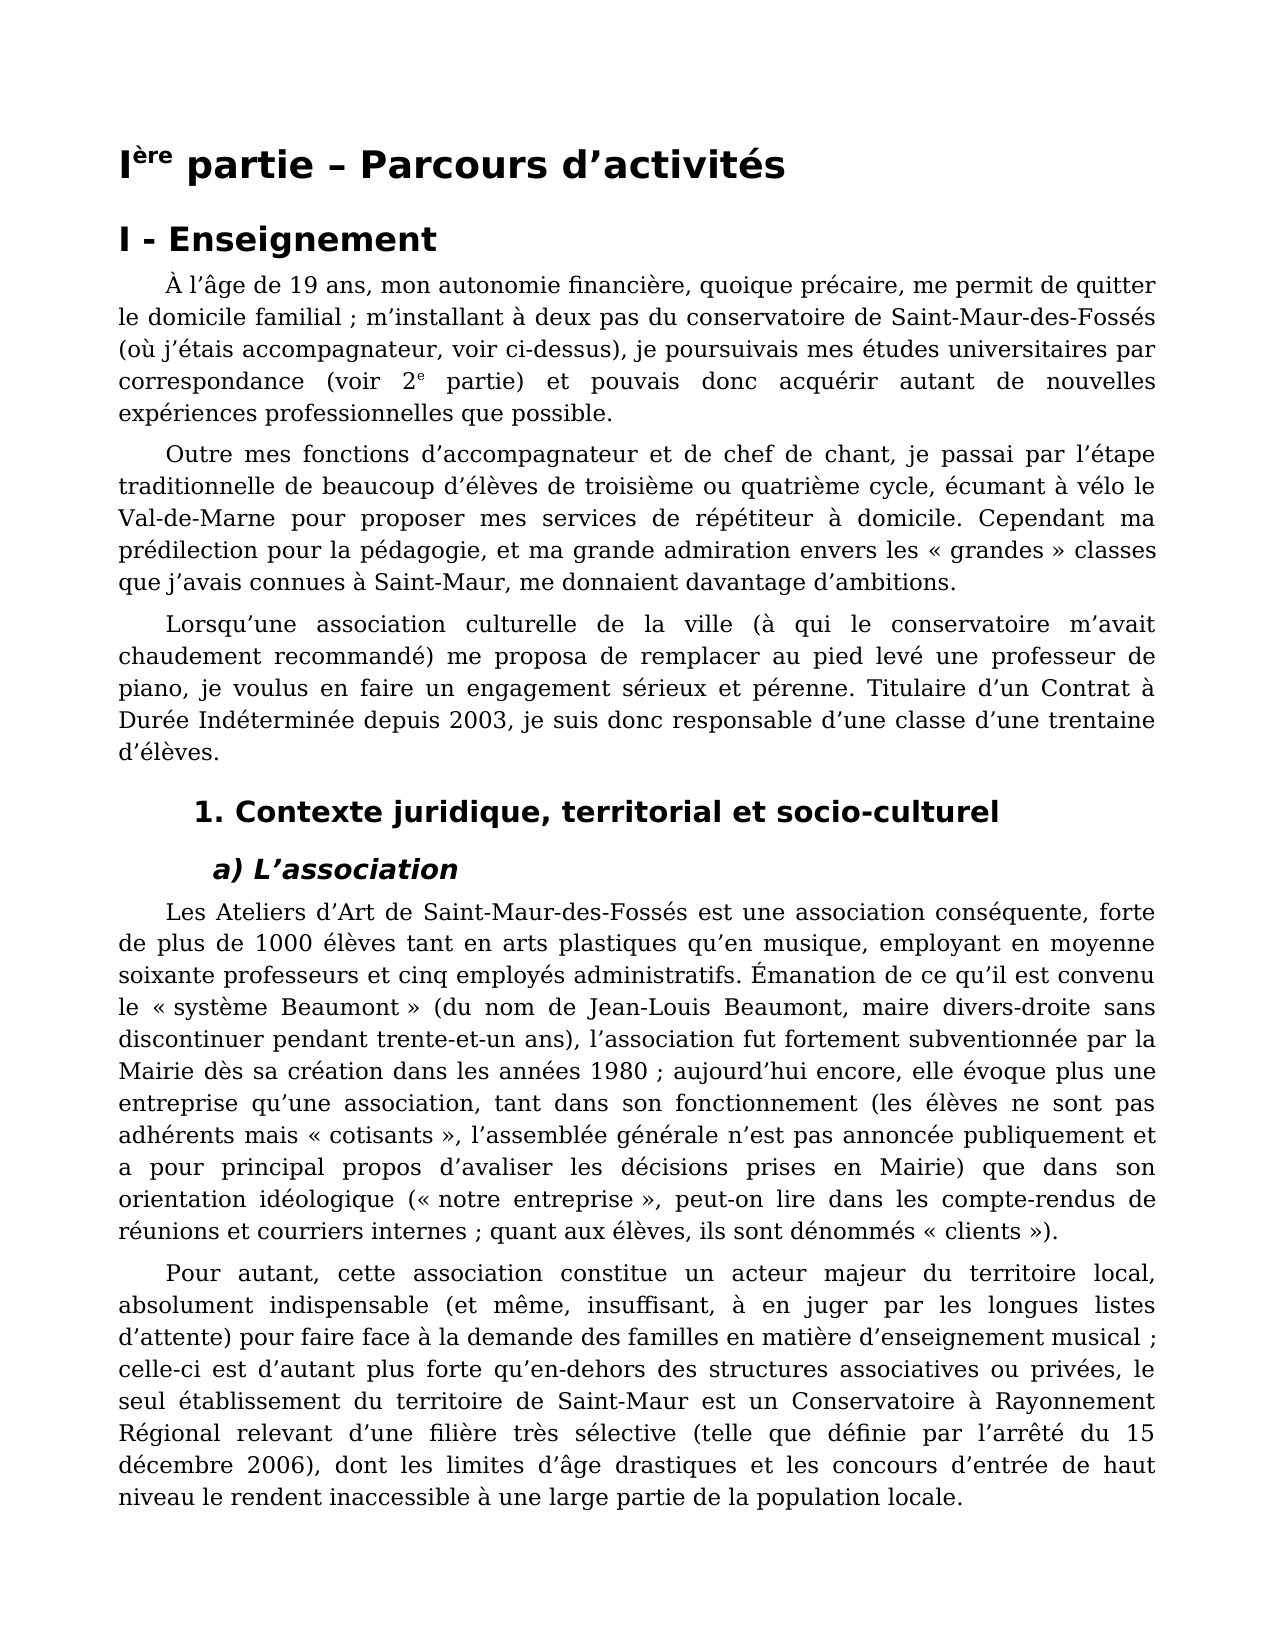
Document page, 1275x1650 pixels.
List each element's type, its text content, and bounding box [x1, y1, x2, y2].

text Les Ateliers d’Art de Saint-Maur-des-Fossés est une association conséquente, forte de plus de 1000 élèves tant en arts plastiques qu’en musique, employant en moyenne soixante professeurs et cinq employés administratifs. Émanation de ce qu’il est convenu le « système Beaumont » (du nom de Jean-Louis Beaumont, maire divers-droite sans discontinuer pendant trente-et-un ans), l’association fut fortement subventionnée par la Mairie dès sa création dans les années 1980 ; aujourd’hui encore, elle évoque plus une entreprise qu’une association, tant dans son fonctionnement (les élèves ne sont pas adhérents mais « cotisants », l’assemblée générale n’est pas annoncée publiquement et a pour principal propos d’avaliser les décisions prises en Mairie) que dans son orientation idéologique (« notre entreprise », peut-on lire dans les compte-rendus de réunions et courriers internes ; quant aux élèves, ils sont dénommés « clients »). [118, 899, 1157, 1245]
subtitle Ière partie – Parcours d’activités [118, 143, 1157, 187]
text Pour autant, cette association constitue un acteur majeur du territoire local, absolument indispensable (et même, insuffisant, à en juger par les longues listes d’attente) pour faire face à la demande des familles en matière d’enseignement musical ; celle-ci est d’autant plus forte qu’en-dehors des structures associatives ou privées, le seul établissement du territoire de Saint-Maur est un Conservatoire à Rayonnement Régional relevant d’une filière très sélective (telle que définie par l’arrêté du 15 décembre 2006), dont les limites d’âge drastiques et les concours d’entrée de haut niveau le rendent inaccessible à une large partie de la population locale. [118, 1260, 1157, 1510]
subtitle Enseignement [118, 221, 1157, 260]
text Outre mes fonctions d’accompagnateur et de chef de chant, je passai par l’étape traditionnelle de beaucoup d’élèves de troisième ou quatrième cycle, écumant à vélo le Val-de-Marne pour proposer mes services de répétiteur à domicile. Cependant ma prédilection pour la pédagogie, et ma grande admiration envers les « grandes » classes que j’avais connues à Saint-Maur, me donnaient davantage d’ambitions. [118, 442, 1157, 596]
text À l’âge de 19 ans, mon autonomie financière, quoique précaire, me permit de quitter le domicile familial ; m’installant à deux pas du conservatoire de Saint-Maur-des-Fossés (où j’étais accompagnateur, voir ci-dessus), je poursuivais mes études universitaires par correspondance (voir 2e partie) et pouvais donc acquérir autant de nouvelles expériences professionnelles que possible. [118, 272, 1157, 427]
subtitle Contexte juridique, territorial et socio-culturel [193, 795, 1157, 829]
text Lorsqu’une association culturelle de la ville (à qui le conservatoire m’avait chaudement recommandé) me proposa de remplacer au pied levé une professeur de piano, je voulus en faire un engagement sérieux et pérenne. Titulaire d’un Contrat à Durée Indéterminée depuis 2003, je suis donc responsable d’une classe d’une trentaine d’élèves. [118, 611, 1157, 766]
subtitle L’association [213, 854, 1157, 886]
